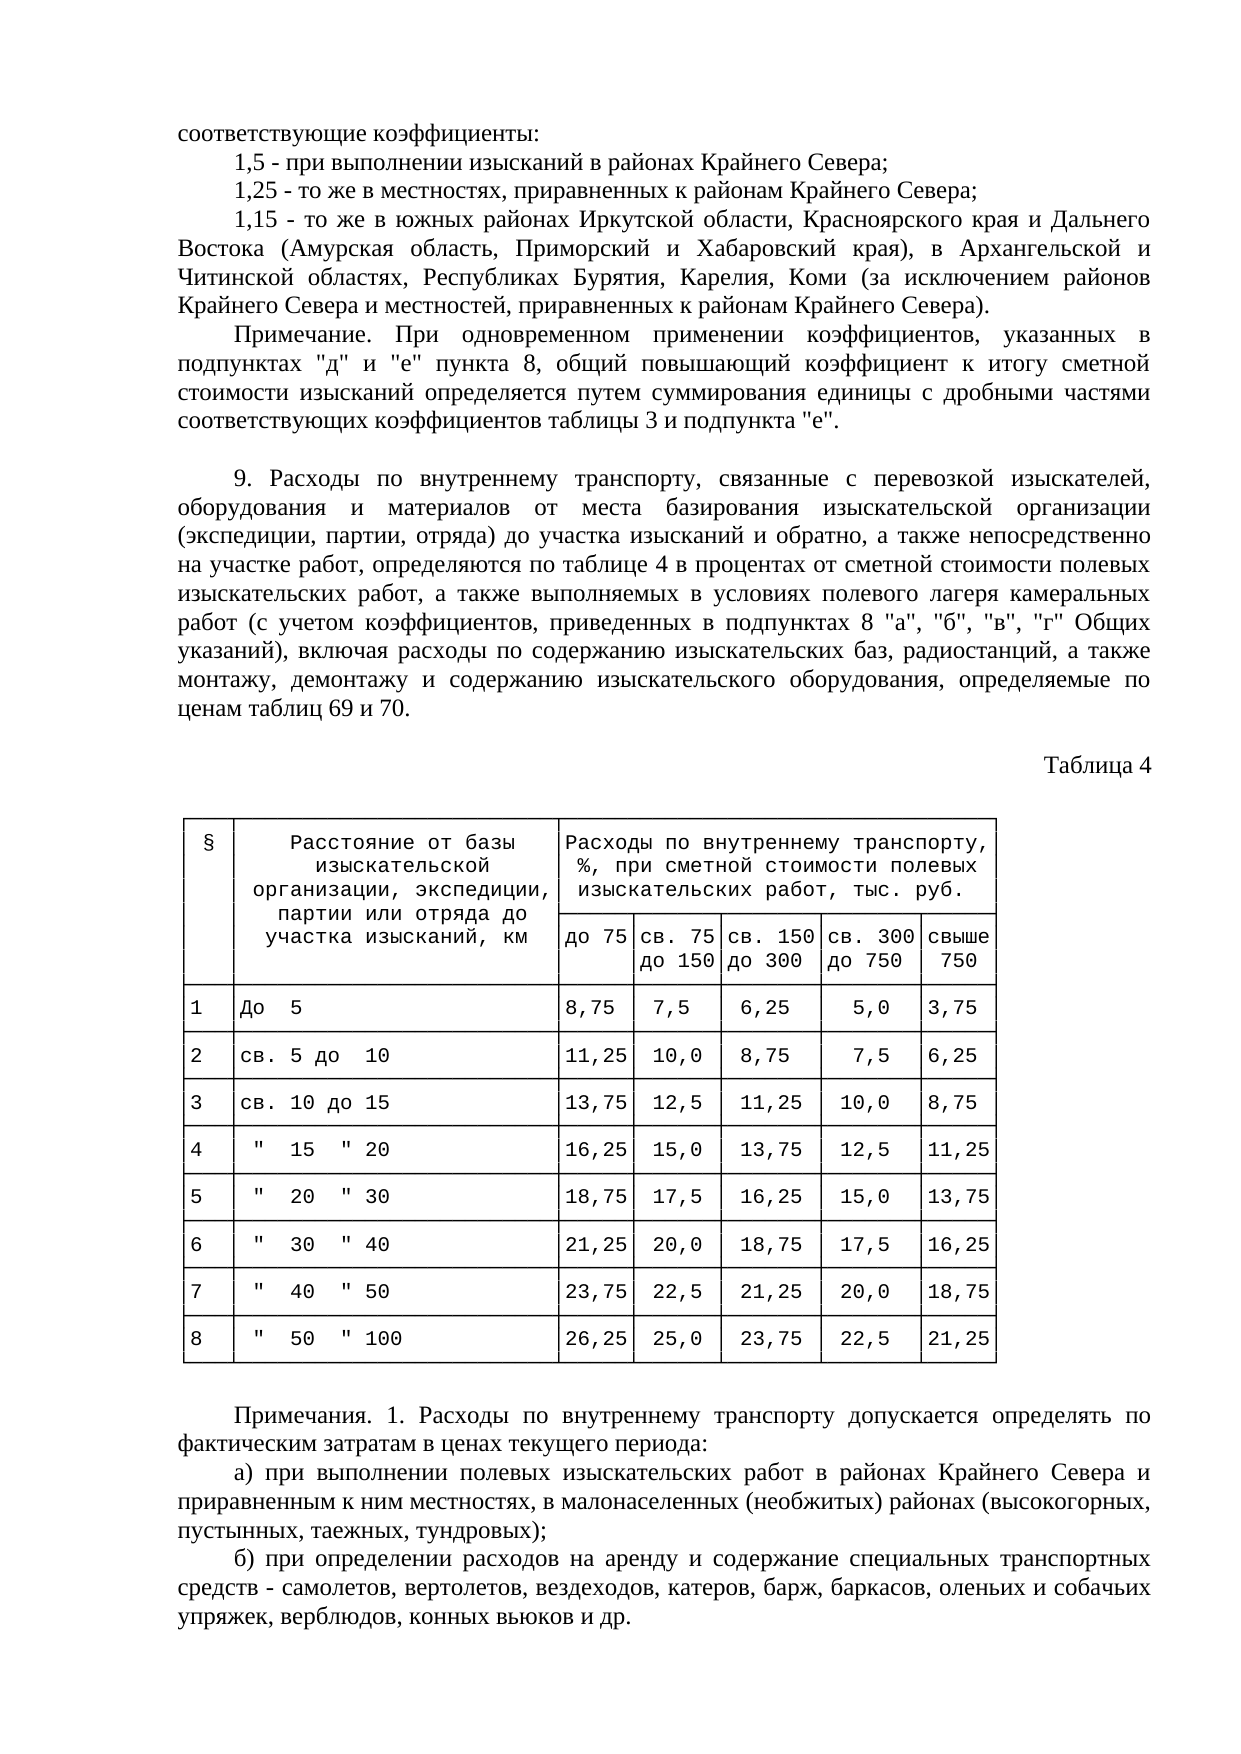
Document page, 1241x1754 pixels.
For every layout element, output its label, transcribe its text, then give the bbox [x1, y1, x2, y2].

text │6 │ " 30 " 40 │21,25│ 20,0 │ 18,75 │ 17,5 │16,25│ [234, 1234, 558, 1257]
text ├───┼─────────────────────────┼─────┼──────┼───────┼───────┼─────┤ [234, 1021, 558, 1031]
text ┌───┬─────────────────────────┬──────────────────────────────────┐ [177, 808, 1152, 832]
text │6 │ " 30 " 40 │21,25│ 20,0 │ 18,75 │ 17,5 │16,25│ [822, 1234, 921, 1257]
text 1,5 - при выполнении изысканий в районах Крайнего Севера; [177, 147, 1152, 176]
text │3 │св. 10 до 15 │13,75│ 12,5 │ 11,25 │ 10,0 │8,75 │ [822, 1092, 921, 1116]
text │ § │ Расстояние от базы │Расходы по внутреннему транспорту,│ [234, 832, 558, 855]
text ├───┼─────────────────────────┼─────┼──────┼───────┼───────┼─────┤ [234, 1305, 558, 1315]
text а) при выполнении полевых изыскательских работ в районах Крайнего Севера и приравненным к ним местностях, в малонаселенных (необжитых) районах (высокогорных, пустынных, таежных, тундровых); [177, 1457, 1152, 1543]
text │3 │св. 10 до 15 │13,75│ 12,5 │ 11,25 │ 10,0 │8,75 │ [722, 1092, 821, 1116]
text │3 │св. 10 до 15 │13,75│ 12,5 │ 11,25 │ 10,0 │8,75 │ [184, 1092, 233, 1116]
text │7 │ " 40 " 50 │23,75│ 22,5 │ 21,25 │ 20,0 │18,75│ [177, 1281, 1152, 1305]
text │3 │св. 10 до 15 │13,75│ 12,5 │ 11,25 │ 10,0 │8,75 │ [922, 1092, 996, 1116]
text │3 │св. 10 до 15 │13,75│ 12,5 │ 11,25 │ 10,0 │8,75 │ [997, 1092, 1152, 1116]
text Примечание. При одновременном применении коэффициентов, указанных в подпунктах "д" и "е" пункта 8, общий повышающий коэффициент к итогу сметной стоимости изысканий определяется путем суммирования единицы с дробными частями соответствующих коэффициентов таблицы 3 и подпункта "е". [177, 319, 1152, 434]
text ├───┼─────────────────────────┼─────┼──────┼───────┼───────┼─────┤ [177, 1116, 1152, 1139]
text ├───┼─────────────────────────┼─────┼──────┼───────┼───────┼─────┤ [997, 1021, 1152, 1044]
text │ │ │ │до 150│до 300 │до 750 │ 750 │ [177, 950, 1152, 974]
text │ │ изыскательской │ %, при сметной стоимости полевых │ [177, 855, 1152, 879]
text │5 │ " 20 " 30 │18,75│ 17,5 │ 16,25 │ 15,0 │13,75│ [177, 1186, 1152, 1210]
text │ § │ Расстояние от базы │Расходы по внутреннему транспорту,│ [559, 832, 996, 855]
text └───┴─────────────────────────┴─────┴──────┴───────┴───────┴─────┘ [177, 1352, 1152, 1376]
text ├───┼─────────────────────────┼─────┼──────┼───────┼───────┼─────┤ [234, 1032, 558, 1044]
text ├───┼─────────────────────────┼─────┼──────┼───────┼───────┼─────┤ [997, 1163, 1152, 1186]
text ├───┼─────────────────────────┼─────┼──────┼───────┼───────┼─────┤ [234, 1174, 558, 1186]
text │3 │св. 10 до 15 │13,75│ 12,5 │ 11,25 │ 10,0 │8,75 │ [634, 1092, 721, 1116]
text ├───┼─────────────────────────┼─────┼──────┼───────┼───────┼─────┤ [234, 974, 558, 984]
text │ │ участка изысканий, км │до 75│св. 75│св. 150│св. 300│свыше│ [177, 926, 1152, 950]
text │6 │ " 30 " 40 │21,25│ 20,0 │ 18,75 │ 17,5 │16,25│ [997, 1234, 1152, 1257]
text 1,15 - то же в южных районах Иркутской области, Красноярского края и Дальнего Востока (Амурская область, Приморский и Хабаровский края), в Архангельской и Читинской областях, Республиках Бурятия, Карелия, Коми (за исключением районов Крайнего Севера и местностей, приравненных к районам Крайнего Севера). [177, 204, 1152, 319]
text │6 │ " 30 " 40 │21,25│ 20,0 │ 18,75 │ 17,5 │16,25│ [922, 1234, 996, 1257]
text │3 │св. 10 до 15 │13,75│ 12,5 │ 11,25 │ 10,0 │8,75 │ [559, 1092, 633, 1116]
text │1 │До 5 │8,75 │ 7,5 │ 6,25 │ 5,0 │3,75 │ [177, 997, 1152, 1021]
text ├───┼─────────────────────────┼─────┼──────┼───────┼───────┼─────┤ [234, 1316, 558, 1328]
text │6 │ " 30 " 40 │21,25│ 20,0 │ 18,75 │ 17,5 │16,25│ [184, 1234, 233, 1257]
text соответствующие коэффициенты: [177, 118, 1152, 147]
text │4 │ " 15 " 20 │16,25│ 15,0 │ 13,75 │ 12,5 │11,25│ [177, 1139, 1152, 1163]
text │8 │ " 50 " 100 │26,25│ 25,0 │ 23,75 │ 22,5 │21,25│ [177, 1328, 1152, 1352]
text ├───┼─────────────────────────┼─────┼──────┼───────┼───────┼─────┤ [177, 1257, 1152, 1281]
text │ │ партии или отряда до ├─────┬──────┬───────┬───────┬─────┤ [997, 903, 1152, 926]
text ├───┼─────────────────────────┼─────┼──────┼───────┼───────┼─────┤ [177, 1068, 1152, 1092]
text ├───┼─────────────────────────┼─────┼──────┼───────┼───────┼─────┤ [177, 1210, 1152, 1234]
text 1,25 - то же в местностях, приравненных к районам Крайнего Севера; [177, 176, 1152, 204]
text Таблица 4 [177, 751, 1152, 779]
text │ │ партии или отряда до ├─────┬──────┬───────┬───────┬─────┤ [559, 903, 996, 913]
text │ § │ Расстояние от базы │Расходы по внутреннему транспорту,│ [997, 832, 1152, 855]
text ├───┼─────────────────────────┼─────┼──────┼───────┼───────┼─────┤ [997, 974, 1152, 997]
text │3 │св. 10 до 15 │13,75│ 12,5 │ 11,25 │ 10,0 │8,75 │ [234, 1092, 558, 1116]
text ├───┼─────────────────────────┼─────┼──────┼───────┼───────┼─────┤ [997, 1305, 1152, 1328]
text │6 │ " 30 " 40 │21,25│ 20,0 │ 18,75 │ 17,5 │16,25│ [634, 1234, 721, 1257]
text │6 │ " 30 " 40 │21,25│ 20,0 │ 18,75 │ 17,5 │16,25│ [722, 1234, 821, 1257]
text │6 │ " 30 " 40 │21,25│ 20,0 │ 18,75 │ 17,5 │16,25│ [559, 1234, 633, 1257]
text б) при определении расходов на аренду и содержание специальных транспортных средств - самолетов, вертолетов, вездеходов, катеров, барж, баркасов, оленьих и собачьих упряжек, верблюдов, конных вьюков и др. [177, 1543, 1152, 1630]
text ├───┼─────────────────────────┼─────┼──────┼───────┼───────┼─────┤ [234, 985, 558, 997]
text │2 │св. 5 до 10 │11,25│ 10,0 │ 8,75 │ 7,5 │6,25 │ [177, 1044, 1152, 1068]
text │ │ партии или отряда до ├─────┬──────┬───────┬───────┬─────┤ [234, 903, 558, 926]
text 9. Расходы по внутреннему транспорту, связанные с перевозкой изыскателей, оборудования и материалов от места базирования изыскательской организации (экспедиции, партии, отряда) до участка изысканий и обратно, а также непосредственно на участке работ, определяются по таблице 4 в процентах от сметной стоимости полевых изыскательских работ, а также выполняемых в условиях полевого лагеря камеральных работ (с учетом коэффициентов, приведенных в подпунктах 8 "а", "б", "в", "г" Общих указаний), включая расходы по содержанию изыскательских баз, радиостанций, а также монтажу, демонтажу и содержанию изыскательского оборудования, определяемые по ценам таблиц 69 и 70. [177, 463, 1152, 722]
text Примечания. 1. Расходы по внутреннему транспорту допускается определять по фактическим затратам в ценах текущего периода: [177, 1400, 1152, 1457]
text ├───┼─────────────────────────┼─────┼──────┼───────┼───────┼─────┤ [234, 1163, 558, 1173]
text │ │ организации, экспедиции,│ изыскательских работ, тыс. руб. │ [177, 879, 1152, 903]
